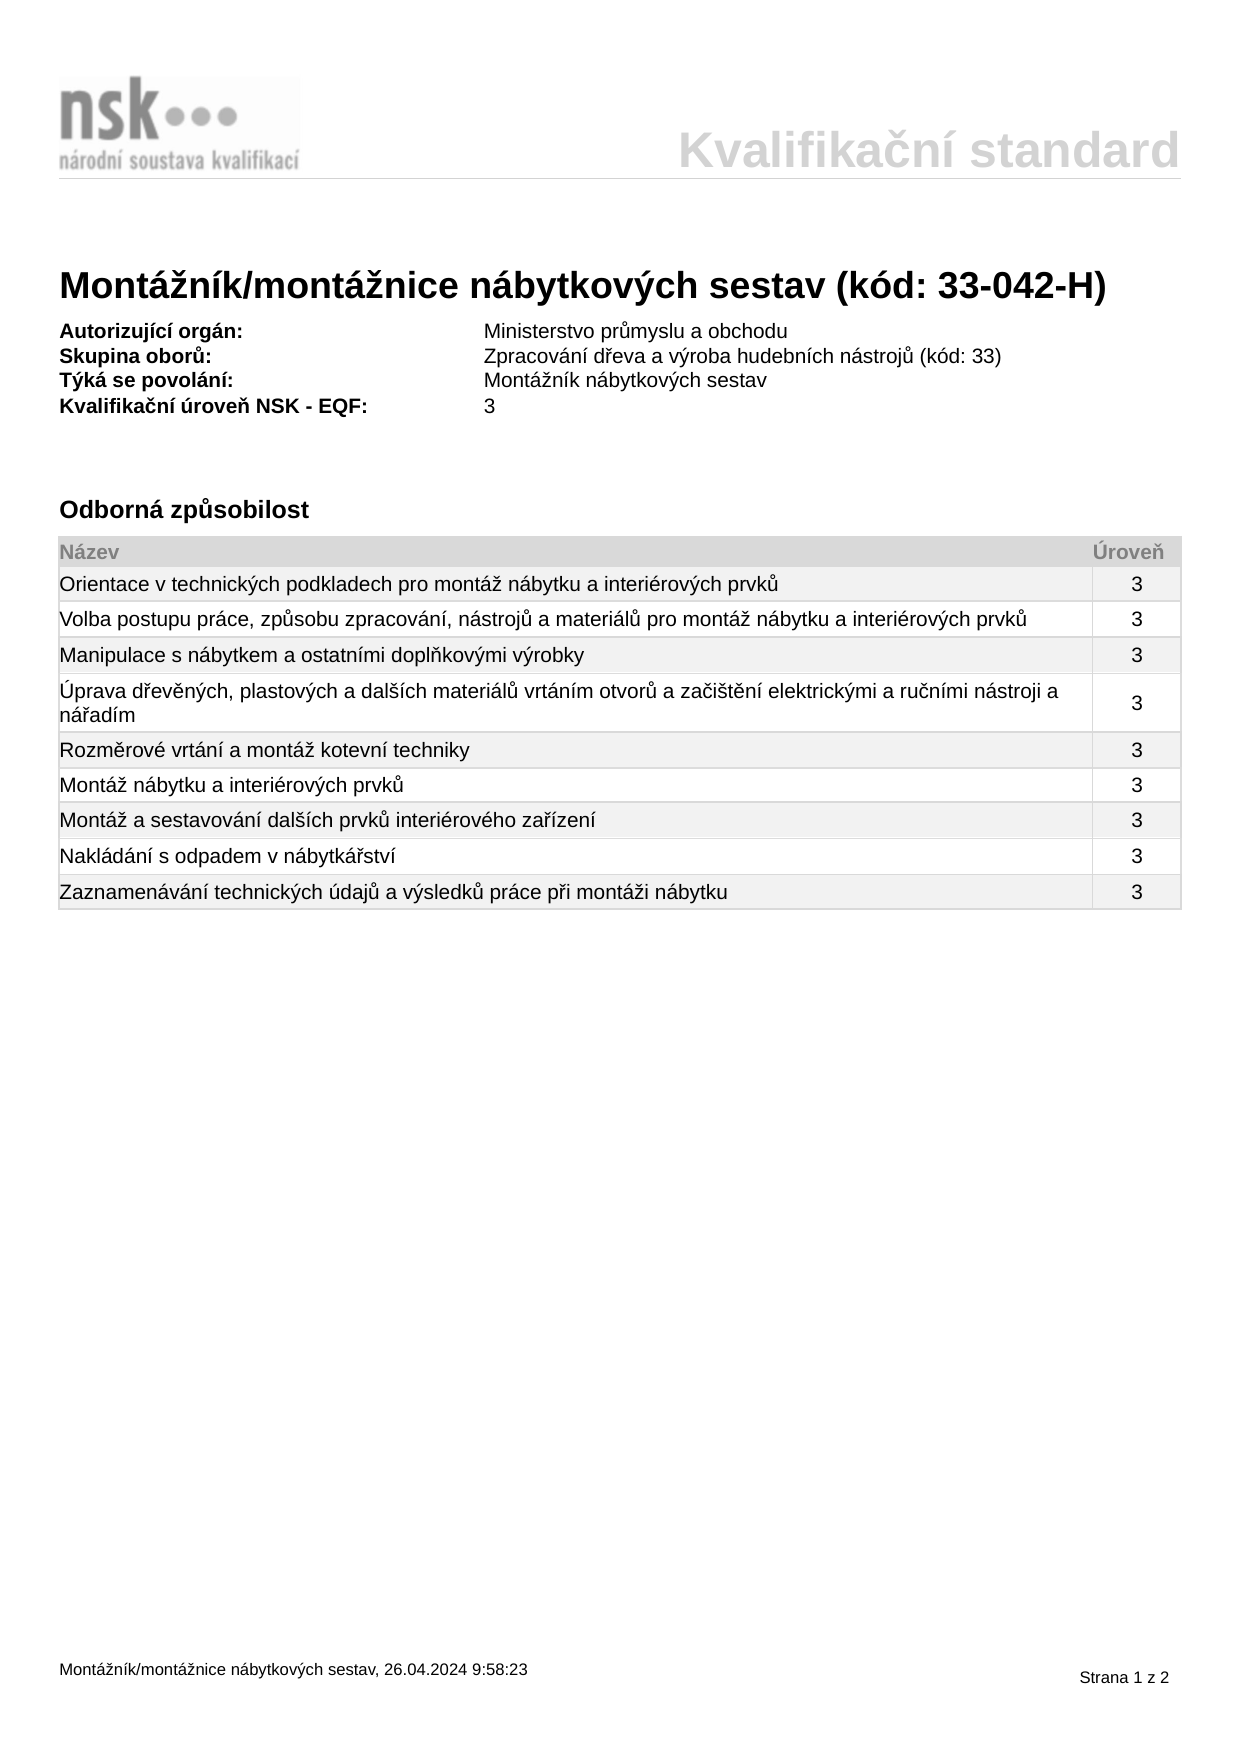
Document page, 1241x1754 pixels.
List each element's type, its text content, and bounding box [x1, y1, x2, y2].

table_cell [1093, 524, 1169, 536]
table_cell Volba postupu práce, způsobu zpracování, nástrojů a materiálů pro montáž nábytku a interiérových prvků [60, 602, 1092, 636]
table_cell Kvalifikační úroveň NSK - EQF: [59, 394, 483, 417]
table_cell [484, 910, 620, 1208]
table_cell Montážník/montážnice nábytkových sestav, 26.04.2024 9:58:23 [59, 1660, 862, 1696]
table_header [621, 59, 626, 172]
table_cell [626, 1435, 862, 1659]
table_cell [59, 418, 483, 489]
table_cell [620, 1208, 626, 1434]
table_cell [626, 418, 862, 489]
table_cell [1169, 1660, 1181, 1696]
table_cell 3 [484, 394, 1181, 417]
table_cell [1169, 196, 1181, 224]
table_cell [1093, 196, 1169, 224]
table_cell [1093, 1208, 1169, 1434]
picture [58, 59, 621, 172]
table_cell 3 [1093, 733, 1180, 767]
table_cell 3 [1093, 674, 1180, 731]
table_cell Autorizující orgán: [59, 319, 483, 343]
table_cell Montáž a sestavování dalších prvků interiérového zařízení [60, 803, 1092, 837]
table_cell [59, 179, 1181, 196]
table_cell Montáž nábytku a interiérových prvků [60, 769, 1092, 801]
table_cell Nakládání s odpadem v nábytkářství [60, 839, 1092, 873]
table_cell Montážník nábytkových sestav [484, 368, 1181, 393]
table_cell [59, 196, 483, 224]
table_cell [626, 307, 862, 319]
table_cell Strana 1 z 2 [862, 1660, 1169, 1696]
table_cell [620, 196, 626, 224]
table_cell [1169, 307, 1181, 319]
table_cell 3 [1093, 875, 1180, 908]
table_cell [862, 1435, 1093, 1659]
table_cell Montážník/montážnice nábytkových sestav (kód: 33-042-H) [59, 224, 1181, 307]
table_cell [626, 524, 862, 536]
table_cell Zpracování dřeva a výroba hudebních nástrojů (kód: 33) [484, 344, 1181, 368]
table_cell Zaznamenávání technických údajů a výsledků práce při montáži nábytku [60, 875, 1092, 908]
table_cell [620, 307, 626, 319]
table_cell [484, 1208, 620, 1434]
table_cell 3 [1093, 602, 1180, 636]
table_cell [1093, 910, 1169, 1208]
table_cell Manipulace s nábytkem a ostatními doplňkovými výrobky [60, 638, 1092, 672]
table_cell [1093, 418, 1169, 489]
table_cell [626, 196, 862, 224]
table_cell Orientace v technických podkladech pro montáž nábytku a interiérových prvků [60, 567, 1092, 600]
table_cell [862, 910, 1093, 1208]
table_cell 3 [1093, 839, 1180, 873]
table_cell [59, 1208, 483, 1434]
table_cell [1169, 1435, 1181, 1659]
table_cell [862, 1208, 1093, 1434]
table_cell [484, 196, 620, 224]
table_cell [484, 524, 620, 536]
table_cell [1169, 1208, 1181, 1434]
table_cell [1169, 524, 1181, 536]
table_cell [862, 418, 1093, 489]
table_cell [1169, 418, 1181, 489]
table_cell [620, 910, 626, 1208]
table_cell [862, 196, 1093, 224]
table_cell [620, 418, 626, 489]
table_cell 3 [1093, 803, 1180, 837]
table_cell Skupina oborů: [59, 344, 483, 368]
table_cell Úprava dřevěných, plastových a dalších materiálů vrtáním otvorů a začištění elektrickými a ručními nástroji a nářadím [60, 674, 1092, 731]
table_cell [620, 1435, 626, 1659]
table_cell [59, 307, 483, 319]
table_cell Úroveň [1093, 537, 1180, 566]
table_cell Týká se povolání: [59, 368, 483, 392]
table_cell Odborná způsobilost [59, 489, 1181, 524]
table_cell [484, 172, 620, 178]
table_cell Ministerstvo průmyslu a obchodu [484, 319, 1181, 344]
table_cell [1093, 307, 1169, 319]
table_cell [626, 1208, 862, 1434]
table_cell [862, 524, 1093, 536]
table_cell [59, 1435, 483, 1659]
table_cell 3 [1093, 769, 1180, 801]
table_cell [626, 910, 862, 1208]
table_cell 3 [1093, 567, 1180, 600]
table_cell 3 [1093, 638, 1180, 672]
table_cell [59, 524, 483, 536]
table_cell [484, 1435, 620, 1659]
table_cell [59, 910, 483, 1208]
table_cell [862, 307, 1093, 319]
table_cell Rozměrové vrtání a montáž kotevní techniky [60, 733, 1092, 767]
table_header Kvalifikační standard [626, 59, 1181, 178]
table_cell Název [60, 537, 1092, 566]
table_cell [59, 172, 483, 178]
table_cell [484, 418, 620, 489]
table_cell [620, 524, 626, 536]
table_cell [1093, 1435, 1169, 1659]
table_cell [484, 307, 620, 319]
table_cell [1169, 910, 1181, 1208]
